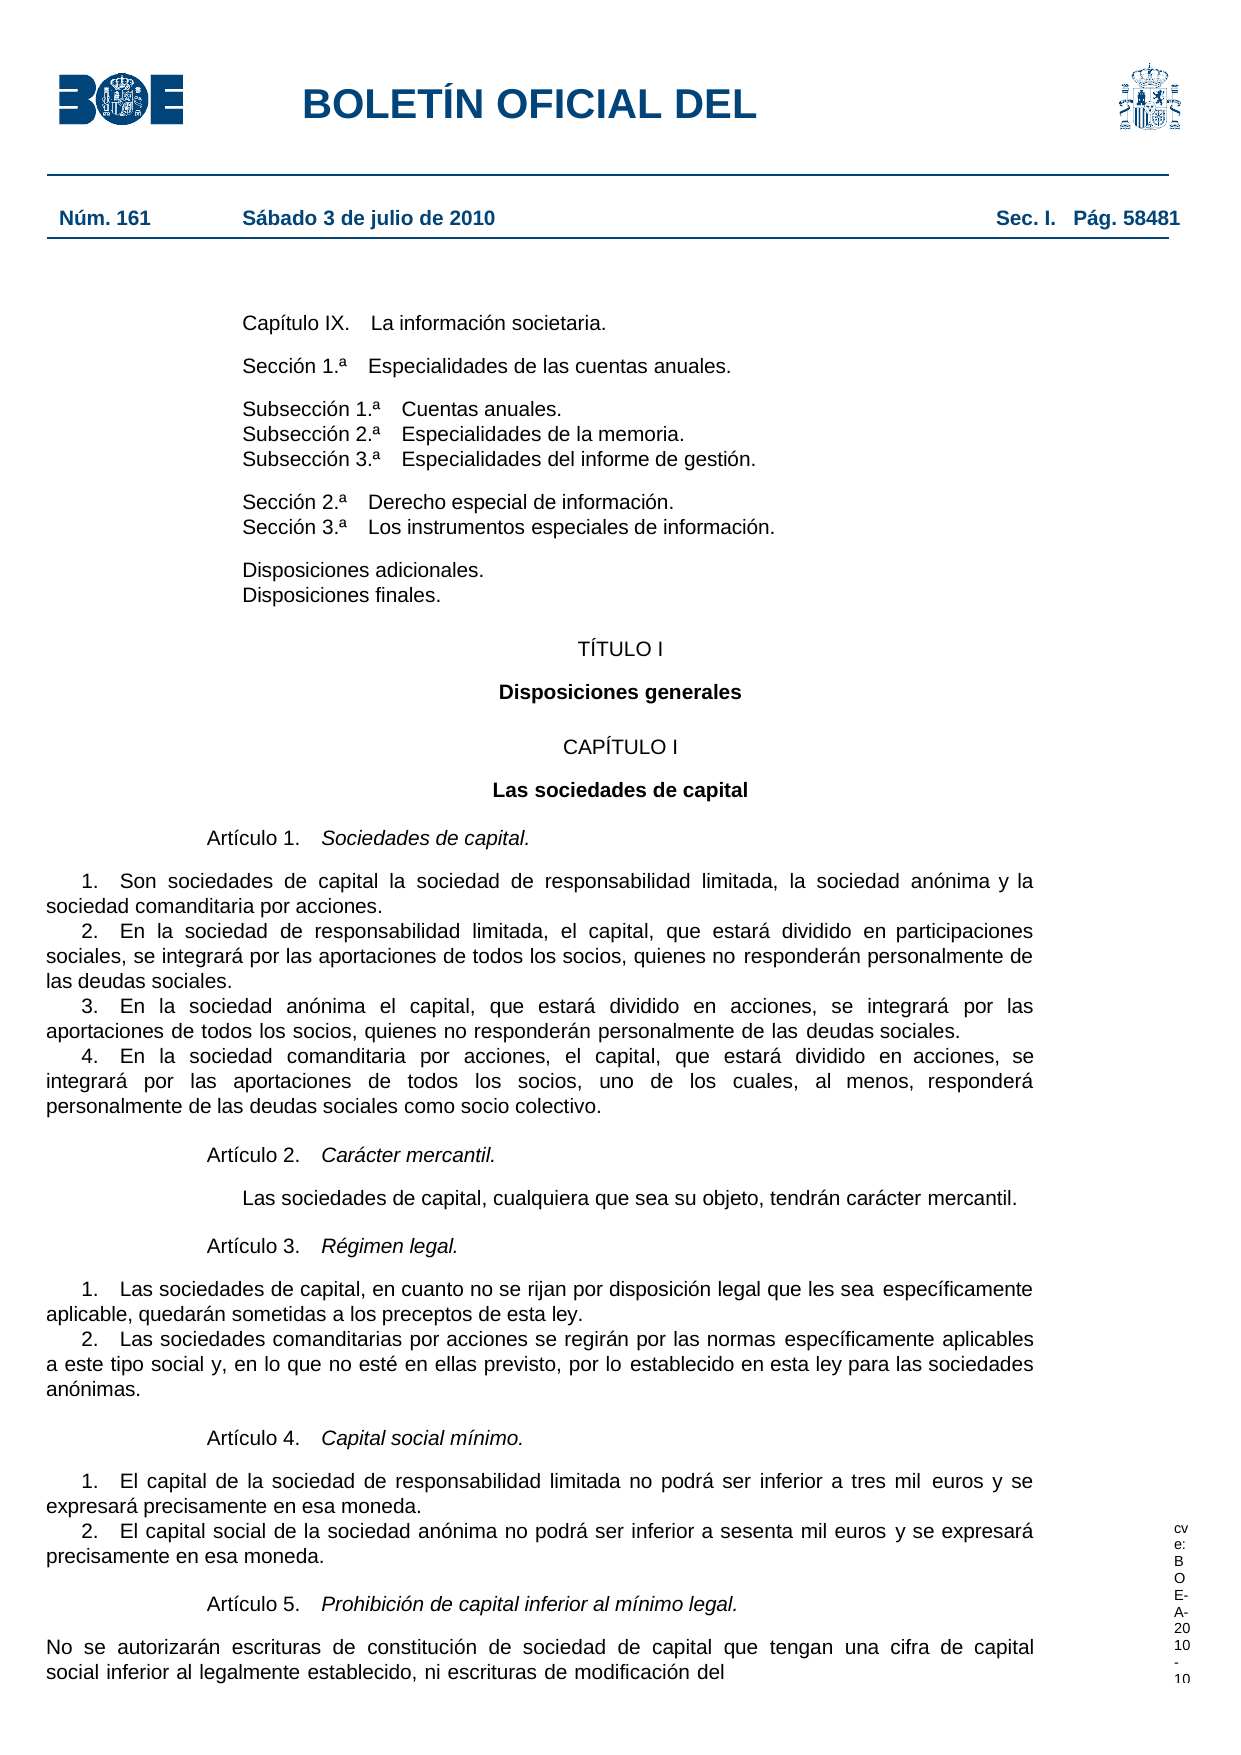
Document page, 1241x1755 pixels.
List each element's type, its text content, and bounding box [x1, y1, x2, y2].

list En la sociedad comanditaria por acciones, el capital, que estará dividido en acciones, se integrará por las aportaciones de todos los socios, uno de los cuales, al menos, responderá personalmente de las deudas sociales como socio colectivo. [46, 1044, 1034, 1118]
text Disposiciones adicionales. Disposiciones finales. [242, 558, 508, 607]
text Capítulo IX. La información societaria. [242, 311, 1195, 335]
text Sección 2.ª Derecho especial de información. [242, 489, 1195, 514]
list cve: BOE-A-2010-10544 [1174, 1519, 1191, 1682]
list El capital social de la sociedad anónima no podrá ser inferior a sesenta mil euros y se expresará precisamente en esa moneda. [46, 1518, 1034, 1568]
text Las sociedades de capital, cualquiera que sea su objeto, tendrán carácter mercantil. [242, 1186, 1195, 1209]
subtitle Disposiciones generales [46, 680, 1195, 704]
list Son sociedades de capital la sociedad de responsabilidad limitada, la sociedad anónima y la sociedad comanditaria por acciones. [46, 869, 1034, 918]
subtitle Las sociedades de capital [46, 777, 1195, 801]
text Artículo 2. Carácter mercantil. [207, 1143, 1195, 1167]
text Subsección 2.ª Especialidades de la memoria. Subsección 3.ª Especialidades del informe de gestión. [242, 422, 765, 471]
list En la sociedad anónima el capital, que estará dividido en acciones, se integrará por las aportaciones de todos los socios, quienes no responderán personalmente de las deudas sociales. [46, 994, 1034, 1043]
text Sección 3.ª Los instrumentos especiales de información. [242, 515, 1195, 539]
subtitle Núm. 161 Sábado 3 de julio de 2010 Sec. I. Pág. 58481 [59, 205, 1195, 229]
text TÍTULO I [46, 637, 1195, 661]
list El capital de la sociedad de responsabilidad limitada no podrá ser inferior a tres mil euros y se expresará precisamente en esa moneda. [46, 1468, 1034, 1518]
list Las sociedades comanditarias por acciones se regirán por las normas específicamente aplicables a este tipo social y, en lo que no esté en ellas previsto, por lo establecido en esta ley para las sociedades anónimas. [46, 1327, 1034, 1401]
text Artículo 5. Prohibición de capital inferior al mínimo legal. [207, 1592, 1172, 1616]
text Artículo 3. Régimen legal. [207, 1234, 1195, 1258]
text CAPÍTULO I [46, 734, 1195, 758]
list En la sociedad de responsabilidad limitada, el capital, que estará dividido en participaciones sociales, se integrará por las aportaciones de todos los socios, quienes no responderán personalmente de las deudas sociales. [46, 919, 1034, 993]
list Las sociedades de capital, en cuanto no se rijan por disposición legal que les sea específicamente aplicable, quedarán sometidas a los preceptos de esta ley. [46, 1277, 1034, 1326]
text Sección 1.ª Especialidades de las cuentas anuales. Subsección 1.ª Cuentas anuales. [242, 335, 733, 421]
text Artículo 4. Capital social mínimo. [207, 1426, 1195, 1450]
text No se autorizarán escrituras de constitución de sociedad de capital que tengan una cifra de capital social inferior al legalmente establecido, ni escrituras de modificación del [46, 1635, 1034, 1684]
text Artículo 1. Sociedades de capital. [207, 826, 1195, 850]
